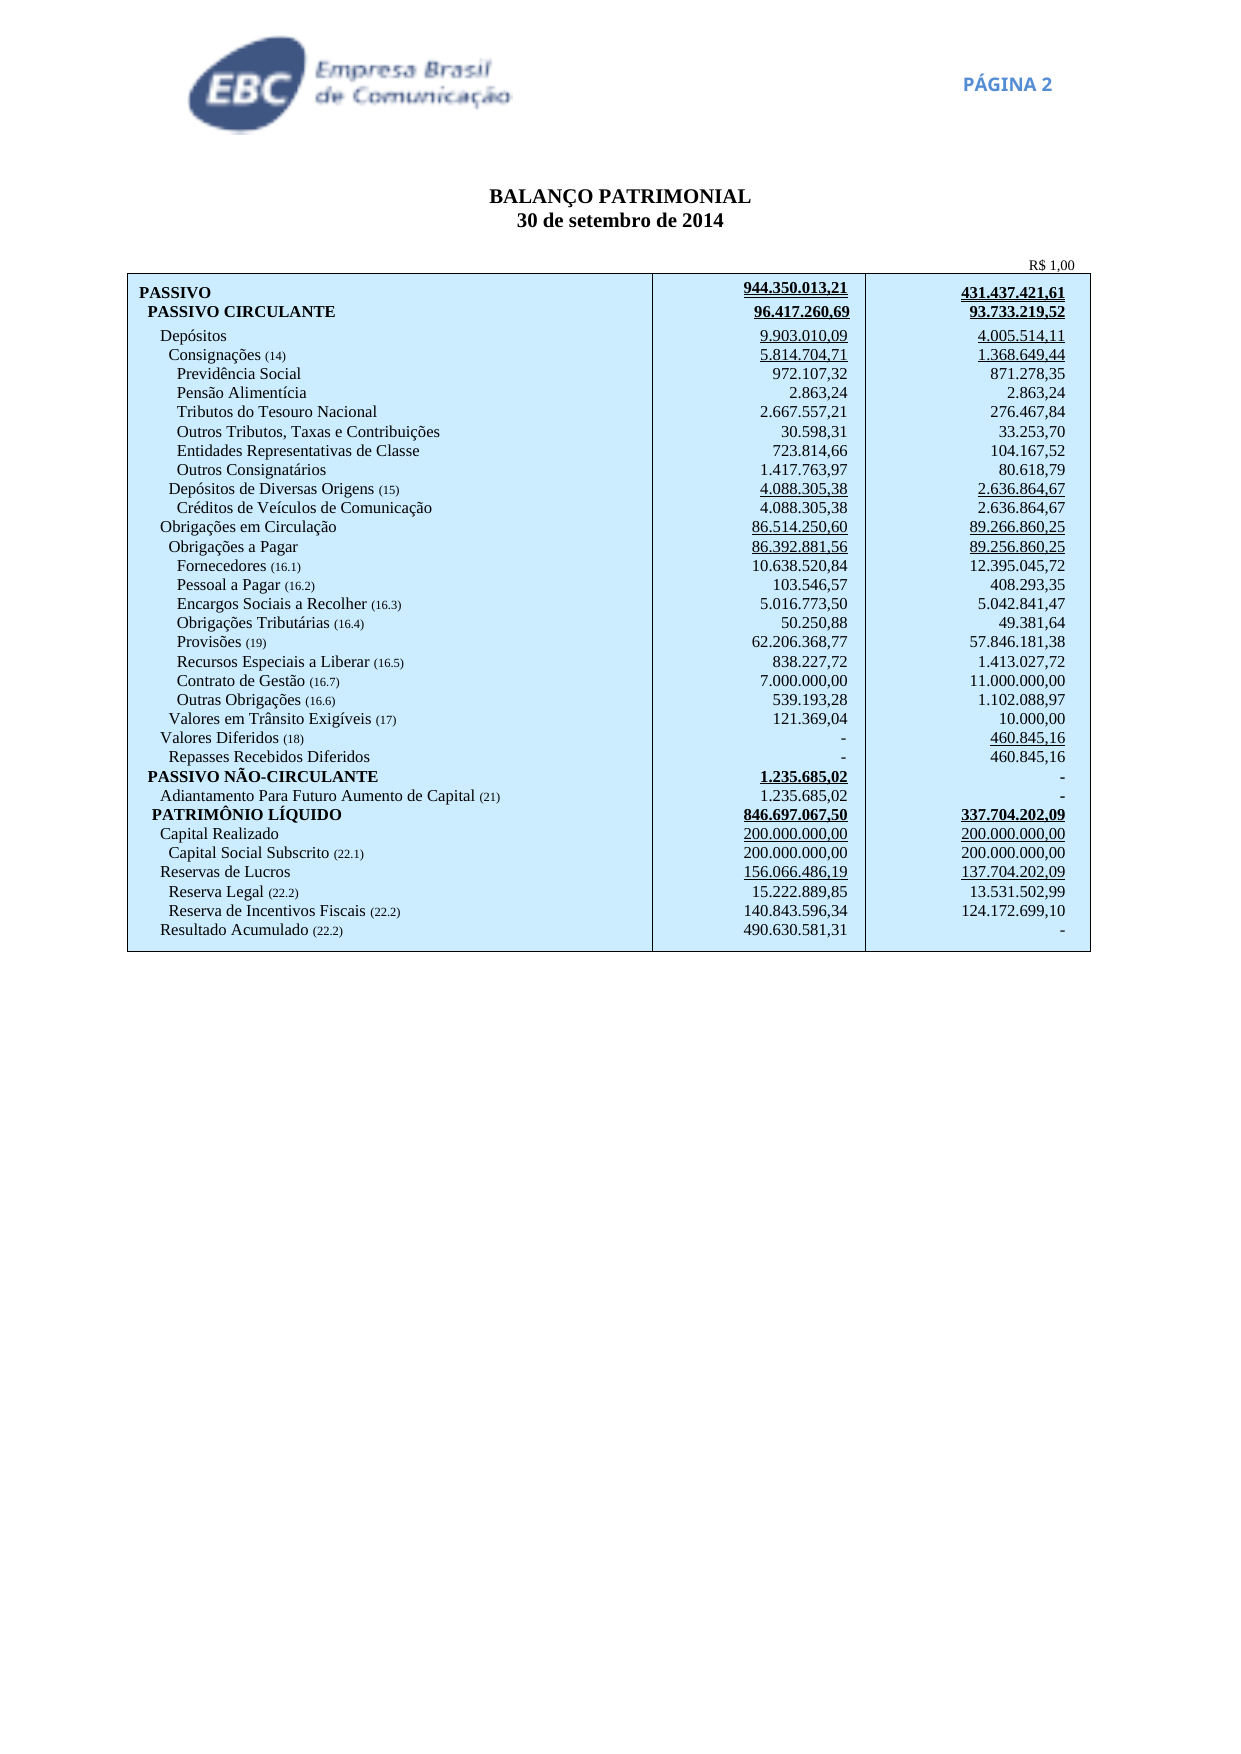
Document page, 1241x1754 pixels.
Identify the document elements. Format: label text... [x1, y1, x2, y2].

table_cell 137.704.202,09 [866, 862, 1090, 881]
table_cell 1.235.685,02 [653, 786, 865, 805]
table_cell - [653, 747, 865, 766]
table_cell Adiantamento Para Futuro Aumento de Capital (21) [128, 786, 652, 805]
table_cell 4.088.305,38 [653, 498, 865, 517]
table_cell 10.638.520,84 [653, 556, 865, 575]
table_cell Encargos Sociais a Recolher (16.3) [128, 594, 652, 613]
table_cell 2.636.864,67 [866, 479, 1090, 498]
table_cell Tributos do Tesouro Nacional [128, 402, 652, 421]
table_cell 337.704.202,09 [866, 805, 1090, 824]
table_cell 539.193,28 [653, 690, 865, 709]
table_cell 30.598,31 [653, 421, 865, 441]
table_cell [866, 939, 1090, 951]
table_cell 104.167,52 [866, 441, 1090, 460]
table_cell Valores em Trânsito Exigíveis (17) [128, 709, 652, 728]
table_cell 200.000.000,00 [653, 843, 865, 862]
table_cell 460.845,16 [866, 747, 1090, 766]
table_cell 723.814,66 [653, 441, 865, 460]
table_cell - [866, 766, 1090, 786]
table_cell 200.000.000,00 [866, 824, 1090, 843]
table_cell 408.293,35 [866, 575, 1090, 594]
table_cell 2.863,24 [653, 383, 865, 402]
table_cell - [866, 920, 1090, 939]
table_cell Repasses Recebidos Diferidos [128, 747, 652, 766]
table_cell Valores Diferidos (18) [128, 728, 652, 747]
table_cell 838.227,72 [653, 651, 865, 671]
table_cell 12.395.045,72 [866, 556, 1090, 575]
table_cell 103.546,57 [653, 575, 865, 594]
table_cell 62.206.368,77 [653, 632, 865, 651]
table_cell 93.733.219,52 [866, 302, 1090, 321]
table_header 431.437.421,61 [866, 274, 1090, 302]
table_cell Reserva Legal (22.2) [128, 881, 652, 901]
table_cell 156.066.486,19 [653, 862, 865, 881]
table_cell Depósitos [128, 321, 652, 345]
table_cell 89.266.860,25 [866, 517, 1090, 536]
table_cell 15.222.889,85 [653, 881, 865, 901]
table_cell 86.392.881,56 [653, 536, 865, 556]
table_cell 1.368.649,44 [866, 345, 1090, 364]
table_cell 200.000.000,00 [866, 843, 1090, 862]
table_cell 124.172.699,10 [866, 901, 1090, 920]
table_cell 2.667.557,21 [653, 402, 865, 421]
table_cell 11.000.000,00 [866, 671, 1090, 690]
table_cell 2.636.864,67 [866, 498, 1090, 517]
table_cell Pensão Alimentícia [128, 383, 652, 402]
table_cell PASSIVO CIRCULANTE [128, 302, 652, 321]
table_cell PATRIMÔNIO LÍQUIDO [128, 805, 652, 824]
table_cell 276.467,84 [866, 402, 1090, 421]
table_cell 10.000,00 [866, 709, 1090, 728]
table_cell Reservas de Lucros [128, 862, 652, 881]
table_cell 140.843.596,34 [653, 901, 865, 920]
table_cell - [653, 728, 865, 747]
table_cell 2.863,24 [866, 383, 1090, 402]
table_cell 5.042.841,47 [866, 594, 1090, 613]
table_cell 490.630.581,31 [653, 920, 865, 939]
table_cell - [866, 786, 1090, 805]
table_cell Previdência Social [128, 364, 652, 383]
table_cell Outros Tributos, Taxas e Contribuições [128, 421, 652, 441]
table_cell 80.618,79 [866, 460, 1090, 479]
table_cell Consignações (14) [128, 345, 652, 364]
table_cell 5.814.704,71 [653, 345, 865, 364]
table_cell 846.697.067,50 [653, 805, 865, 824]
table_cell 1.102.088,97 [866, 690, 1090, 709]
table_cell 50.250,88 [653, 613, 865, 632]
table_cell 9.903.010,09 [653, 321, 865, 345]
text 30 de setembro de 2014 [187, 208, 1053, 232]
table_cell Obrigações em Circulação [128, 517, 652, 536]
table_header 944.350.013,21 [653, 274, 865, 302]
table_cell PASSIVO NÃO-CIRCULANTE [128, 766, 652, 786]
table_cell 1.417.763,97 [653, 460, 865, 479]
table_cell 871.278,35 [866, 364, 1090, 383]
table_cell Fornecedores (16.1) [128, 556, 652, 575]
table_cell 4.005.514,11 [866, 321, 1090, 345]
text R$ 1,00 [187, 256, 1075, 273]
table_cell 86.514.250,60 [653, 517, 865, 536]
table_cell Obrigações a Pagar [128, 536, 652, 556]
table_cell Capital Realizado [128, 824, 652, 843]
table_cell 96.417.260,69 [653, 302, 865, 321]
table_cell 33.253,70 [866, 421, 1090, 441]
table_cell 972.107,32 [653, 364, 865, 383]
table_cell 1.413.027,72 [866, 651, 1090, 671]
table_header PASSIVO [128, 274, 652, 302]
table_cell 7.000.000,00 [653, 671, 865, 690]
table_cell Entidades Representativas de Classe [128, 441, 652, 460]
table_cell Pessoal a Pagar (16.2) [128, 575, 652, 594]
table_cell 200.000.000,00 [653, 824, 865, 843]
table_cell 121.369,04 [653, 709, 865, 728]
table_cell Obrigações Tributárias (16.4) [128, 613, 652, 632]
table_cell 49.381,64 [866, 613, 1090, 632]
table_cell Resultado Acumulado (22.2) [128, 920, 652, 939]
table_cell [128, 939, 652, 951]
table_cell 4.088.305,38 [653, 479, 865, 498]
table_cell 13.531.502,99 [866, 881, 1090, 901]
table_cell Contrato de Gestão (16.7) [128, 671, 652, 690]
text BALANÇO PATRIMONIAL [187, 184, 1053, 208]
table_cell Outras Obrigações (16.6) [128, 690, 652, 709]
table_cell Outros Consignatários [128, 460, 652, 479]
table_cell [653, 939, 865, 951]
table_cell Recursos Especiais a Liberar (16.5) [128, 651, 652, 671]
table_cell 5.016.773,50 [653, 594, 865, 613]
table_cell Depósitos de Diversas Origens (15) [128, 479, 652, 498]
table_cell 89.256.860,25 [866, 536, 1090, 556]
table_cell Créditos de Veículos de Comunicação [128, 498, 652, 517]
table_cell 57.846.181,38 [866, 632, 1090, 651]
table_cell Capital Social Subscrito (22.1) [128, 843, 652, 862]
table_cell 1.235.685,02 [653, 766, 865, 786]
table_cell Reserva de Incentivos Fiscais (22.2) [128, 901, 652, 920]
table_cell 460.845,16 [866, 728, 1090, 747]
table_cell Provisões (19) [128, 632, 652, 651]
